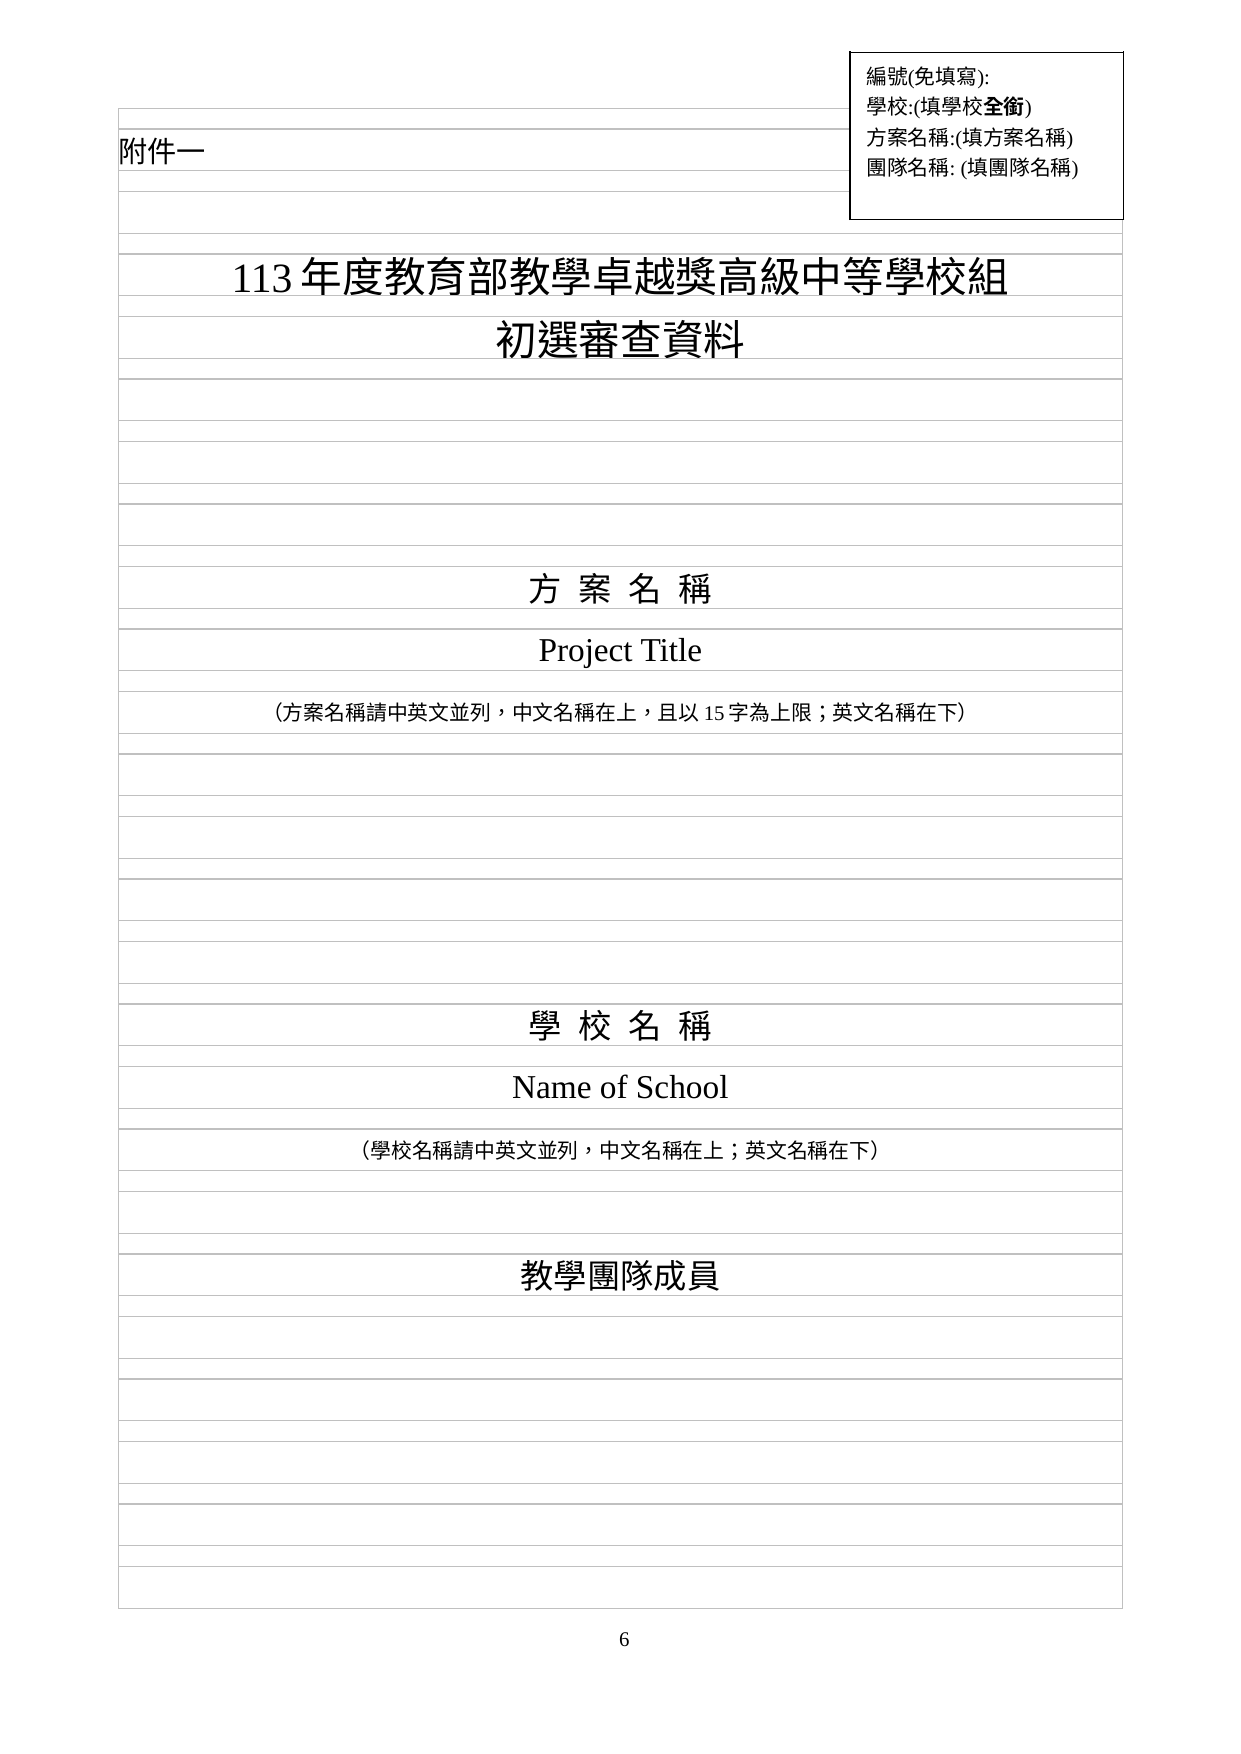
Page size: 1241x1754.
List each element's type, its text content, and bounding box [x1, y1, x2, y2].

text [119, 546, 1122, 566]
text 附件一 [119, 130, 849, 170]
text Project Title [119, 630, 1122, 670]
text 方案名稱:(填方案名稱) [866, 121, 1108, 151]
text [119, 671, 1122, 691]
text 方 案 名 稱 [119, 567, 1122, 608]
text [119, 1046, 1122, 1066]
text [119, 984, 1122, 1003]
text 團隊名稱: (填團隊名稱) [866, 151, 1108, 181]
text 編號(免填寫): [866, 60, 1108, 91]
text 學 校 名 稱 [119, 1005, 1122, 1045]
text [119, 1109, 1122, 1128]
text （方案名稱請中英文並列，中文名稱在上，且以15字為上限；英文名稱在下） [119, 692, 1122, 733]
text [119, 109, 849, 128]
text （學校名稱請中英文並列，中文名稱在上；英文名稱在下） [119, 1130, 1122, 1170]
text [851, 53, 1123, 219]
text 學校:(填學校全銜) [866, 91, 1108, 121]
text 113年度教育部教學卓越獎高級中等學校組 [119, 255, 1122, 295]
text 教學團隊成員 [119, 1255, 1122, 1295]
text Name of School [119, 1067, 1122, 1108]
text [119, 296, 1122, 316]
text [119, 609, 1122, 628]
text [119, 1234, 1122, 1253]
text [119, 234, 1122, 253]
text 初選審查資料 [119, 317, 1122, 358]
